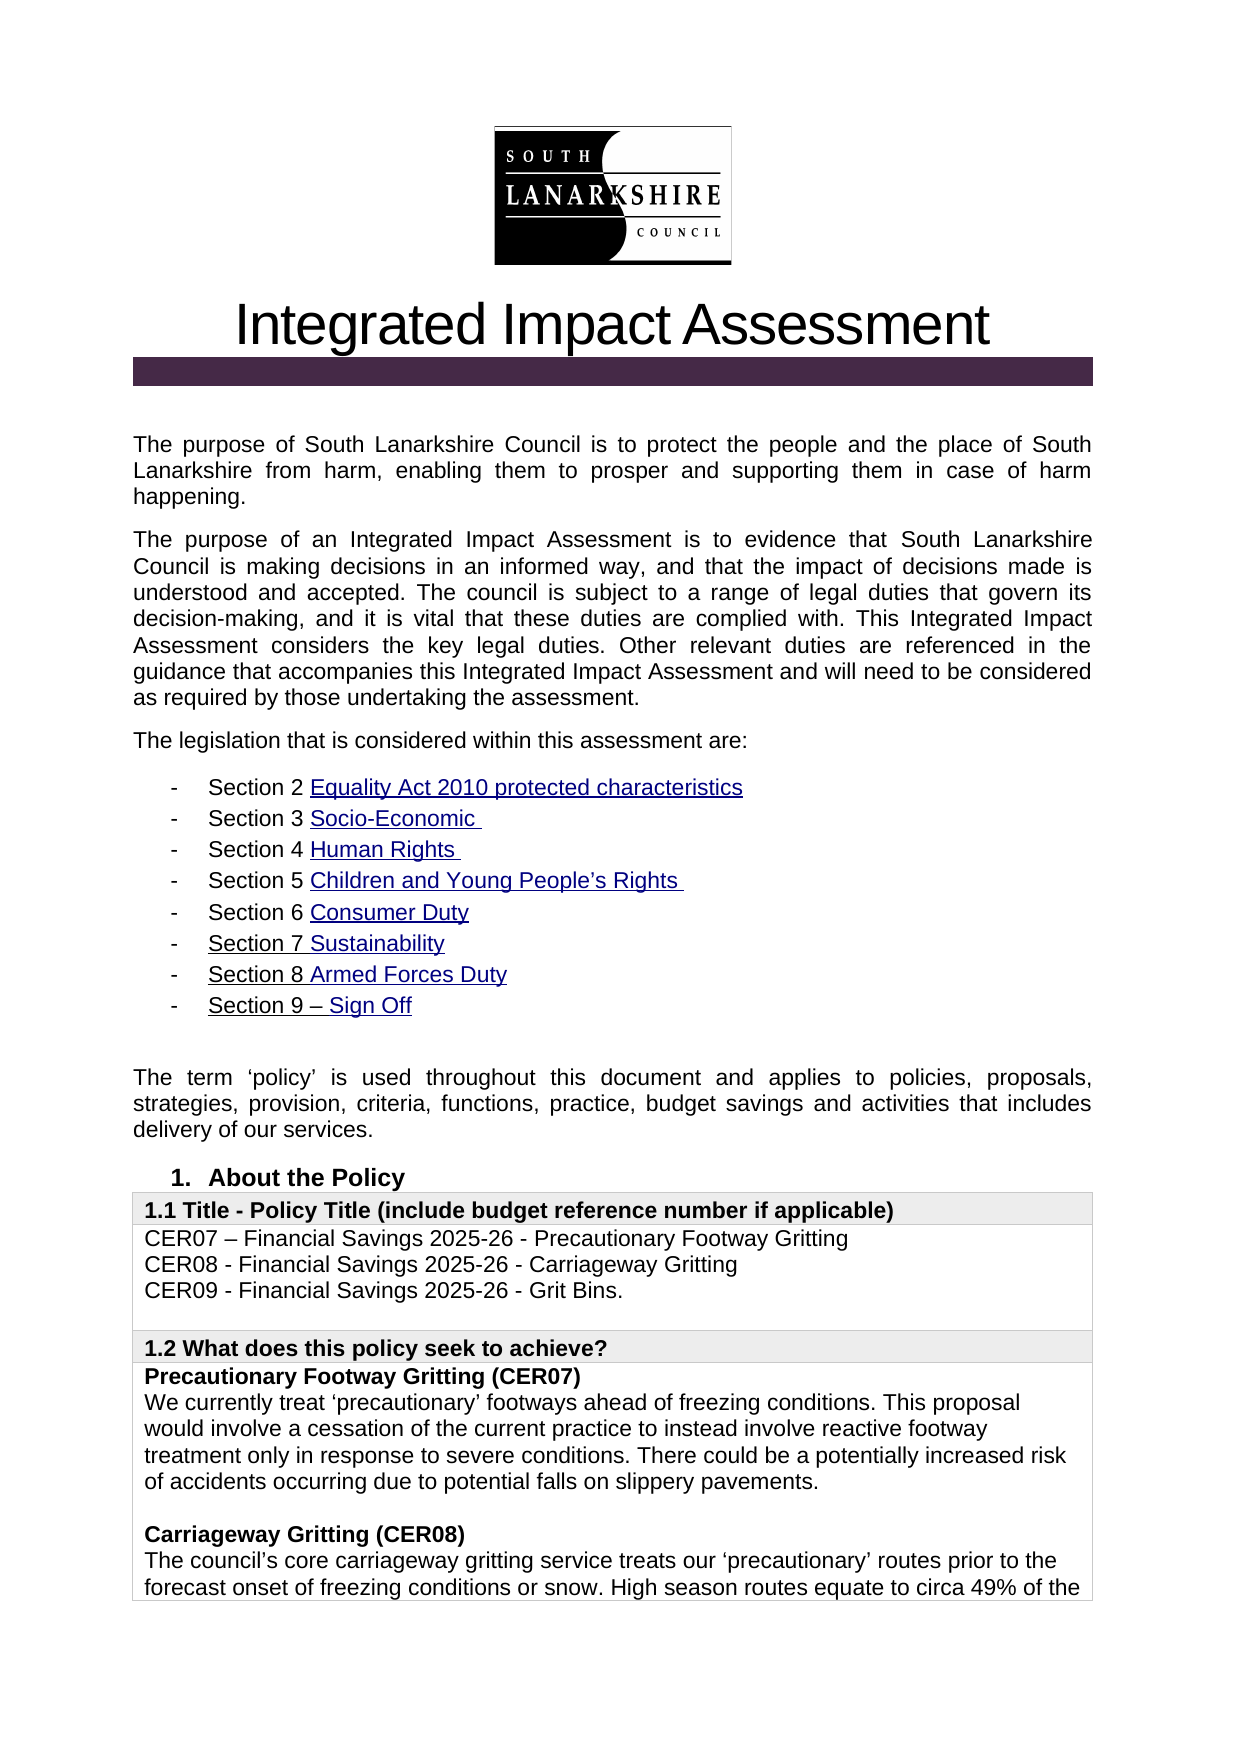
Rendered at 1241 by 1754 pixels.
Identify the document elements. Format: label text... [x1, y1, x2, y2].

table_header 1.1 Title - Policy Title (include budget reference number if applicable) [133, 1193, 1092, 1224]
list Section 2 Equality Act 2010 protected characteristics [170, 770, 1093, 802]
list Section 3 Socio-Economic [170, 802, 1093, 833]
table_cell CER07 – Financial Savings 2025-26 - Precautionary Footway Gritting CER08 - Financial Savings 2025-26 - Carriageway Gritting CER09 - Financial Savings 2025-26 - Grit Bins. [133, 1225, 1092, 1330]
list Section 4 Human Rights [170, 833, 1093, 864]
table_cell Precautionary Footway Gritting (CER07) We currently treat ‘precautionary’ footways ahead of freezing conditions. This proposal would involve a cessation of the current practice to instead involve reactive footway treatment only in response to severe conditions. There could be a potentially increased risk of accidents occurring due to potential falls on slippery pavements. Carriageway Gritting (CER08) The council’s core carriageway gritting service treats our ‘precautionary’ routes prior to the forecast onset of freezing conditions or snow. High season routes equate to circa 49% of the [133, 1363, 1092, 1600]
list Section 7 Sustainability [170, 927, 1093, 958]
subtitle About the Policy [170, 1163, 1093, 1192]
text The legislation that is considered within this assessment are: [133, 727, 1093, 754]
list Section 5 Children and Young People’s Rights [170, 864, 1093, 895]
text The term ‘policy’ is used throughout this document and applies to policies, proposals, strategies, provision, criteria, functions, practice, budget savings and activities that includes delivery of our services. [133, 1063, 1093, 1142]
list Section 9 – Sign Off [170, 989, 1093, 1020]
subtitle Integrated Impact Assessment [133, 290, 1093, 357]
text The purpose of an Integrated Impact Assessment is to evidence that South Lanarkshire Council is making decisions in an informed way, and that the impact of decisions made is understood and accepted. The council is subject to a range of legal duties that govern its decision-making, and it is vital that these duties are complied with. This Integrated Impact Assessment considers the key legal duties. Other relevant duties are referenced in the guidance that accompanies this Integrated Impact Assessment and will need to be considered as required by those undertaking the assessment. [133, 526, 1093, 711]
list Section 6 Consumer Duty [170, 895, 1093, 927]
list Section 8 Armed Forces Duty [170, 958, 1093, 989]
table_cell 1.2 What does this policy seek to achieve? [133, 1331, 1092, 1362]
text The purpose of South Lanarkshire Council is to protect the people and the place of South Lanarkshire from harm, enabling them to prosper and supporting them in case of harm happening. [133, 431, 1093, 509]
